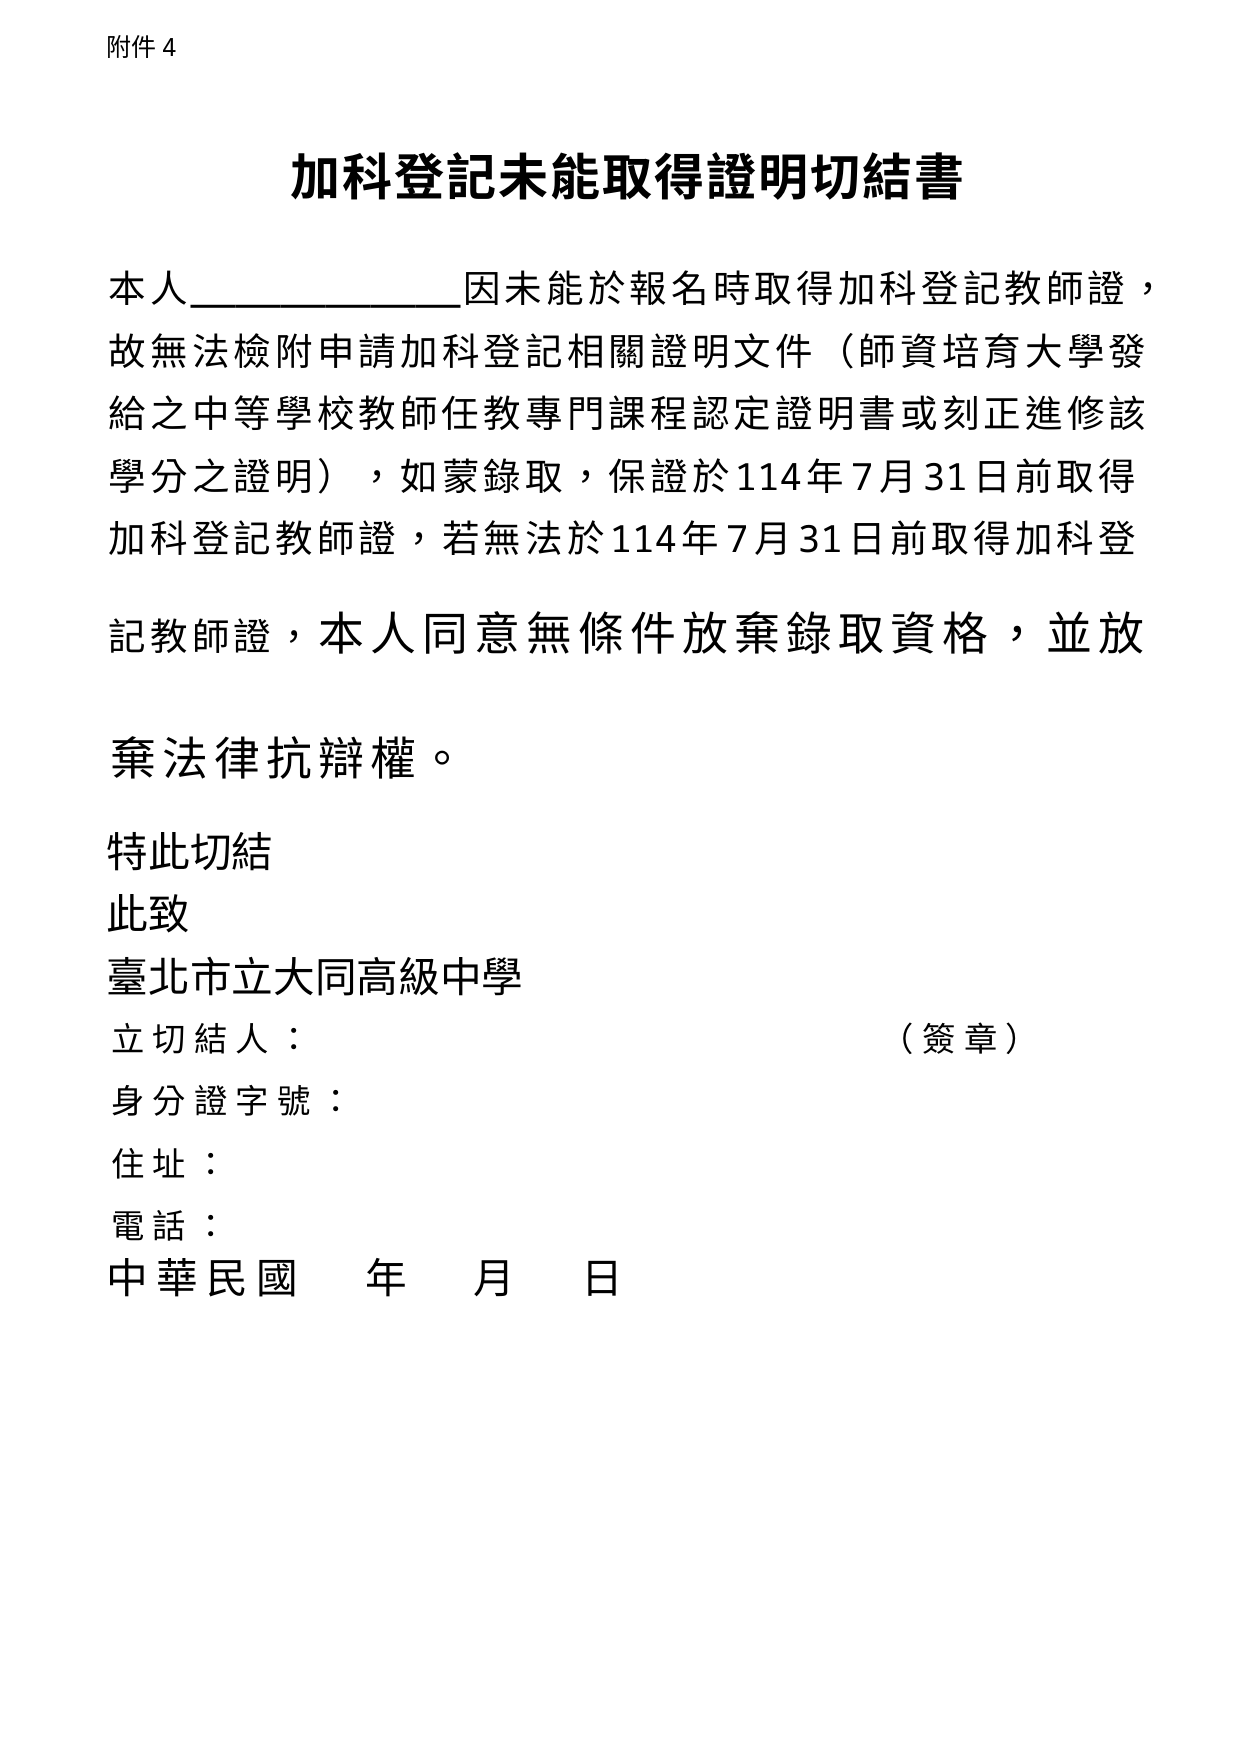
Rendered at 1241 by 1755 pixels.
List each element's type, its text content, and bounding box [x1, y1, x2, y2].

text 加科登記未能取得證明切結書 [107, 101, 1148, 226]
text 特此切結 [107, 807, 1148, 870]
text 臺北市立大同高級中學 [107, 932, 1148, 995]
text 附件4 [107, 27, 1148, 64]
text 立切結人： （簽章） [107, 995, 1148, 1057]
text 中華民國 年 月 日 [107, 1245, 1148, 1305]
text 電話： [107, 1182, 1148, 1245]
text 此致 [107, 870, 1148, 932]
text 身分證字號： [107, 1057, 1148, 1120]
text 住址： [107, 1120, 1148, 1182]
text 本人____________因未能於報名時取得加科登記教師證，故無法檢附申請加科登記相關證明文件（師資培育大學發給之中等學校教師任教專門課程認定證明書或刻正進修該學分之證明），如蒙錄取，保證於114年7月31日前取得加科登記教師證，若無法於114年7月31日前取得加科登記教師證，本人同意無條件放棄錄取資格，並放棄法律抗辯權。 [107, 245, 1148, 807]
